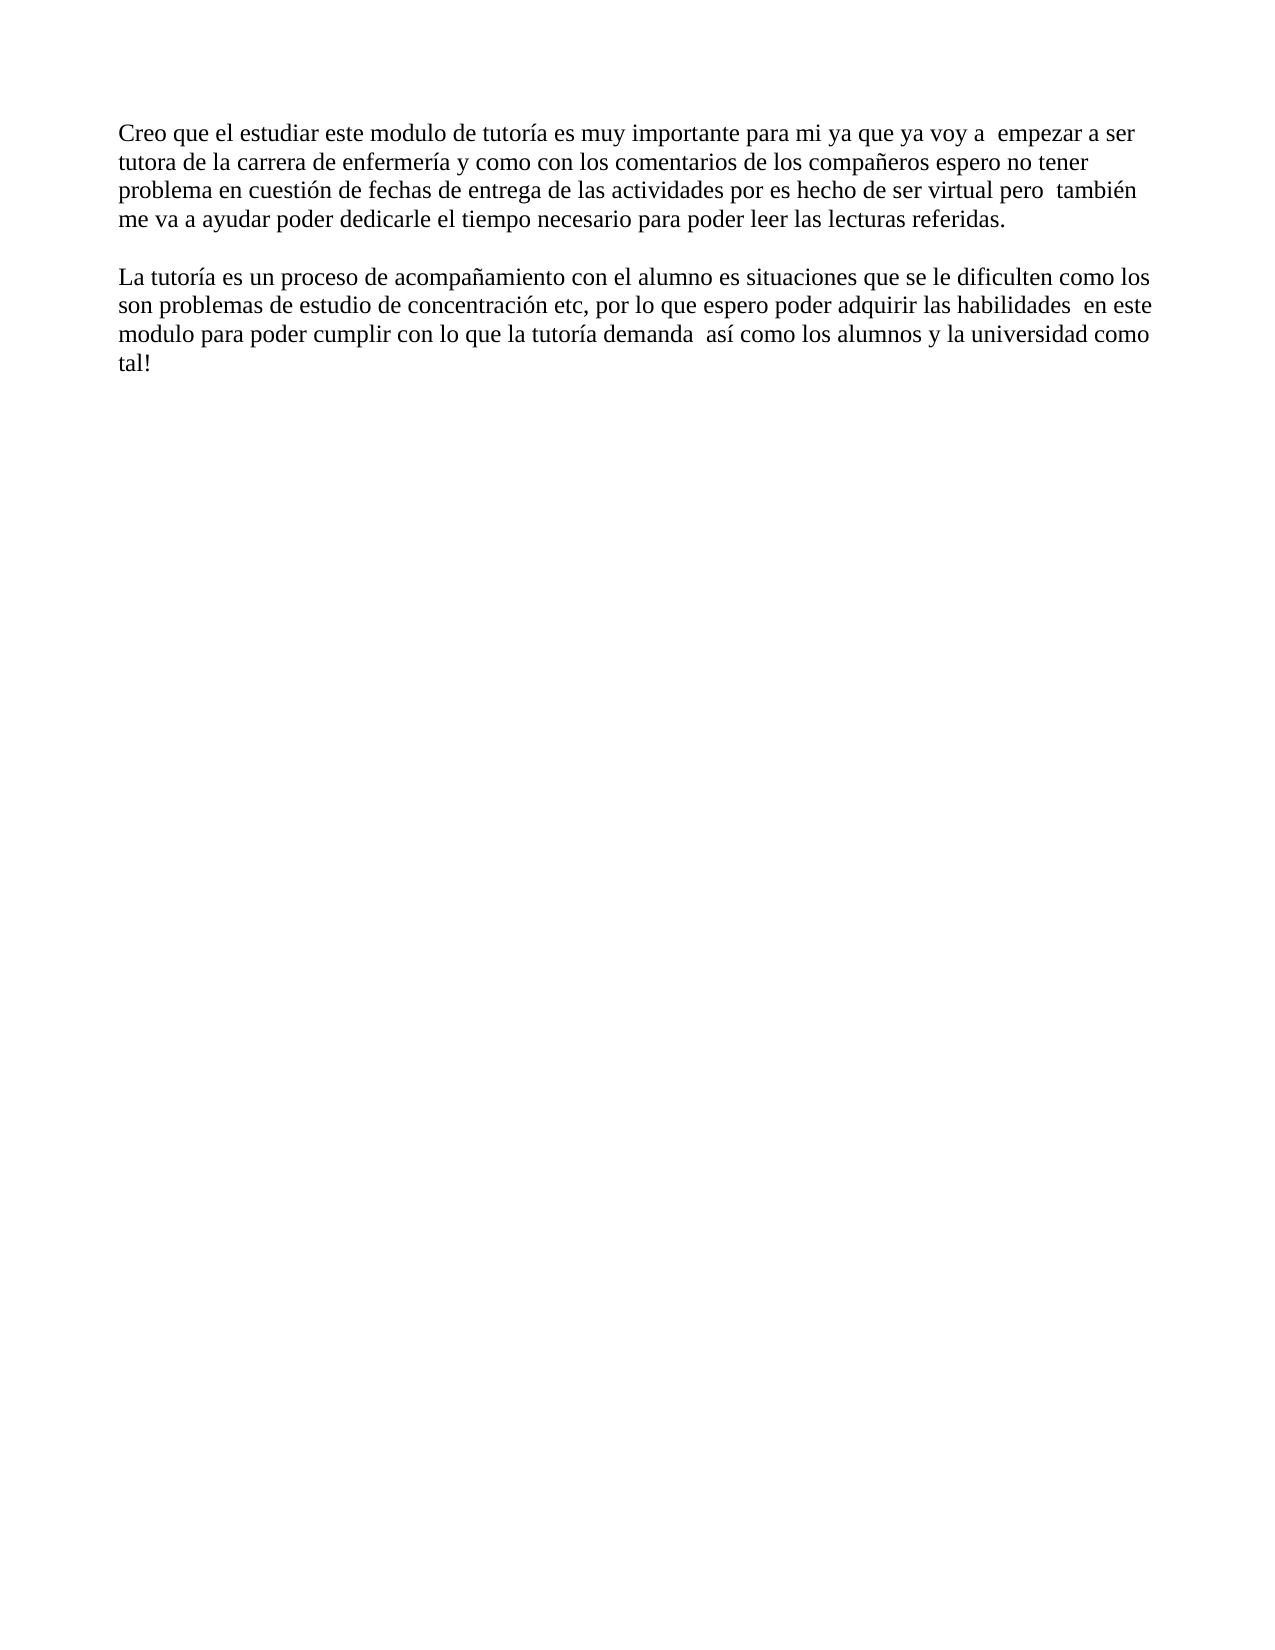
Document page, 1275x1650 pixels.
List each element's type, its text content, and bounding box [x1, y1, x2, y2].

text Creo que el estudiar este modulo de tutoría es muy importante para mi ya que ya voy a empezar a ser tutora de la carrera de enfermería y como con los comentarios de los compañeros espero no tener problema en cuestión de fechas de entrega de las actividades por es hecho de ser virtual pero también me va a ayudar poder dedicarle el tiempo necesario para poder leer las lecturas referidas. [118, 118, 1157, 233]
text La tutoría es un proceso de acompañamiento con el alumno es situaciones que se le dificulten como los son problemas de estudio de concentración etc, por lo que espero poder adquirir las habilidades en este modulo para poder cumplir con lo que la tutoría demanda así como los alumnos y la universidad como tal! [118, 262, 1157, 377]
